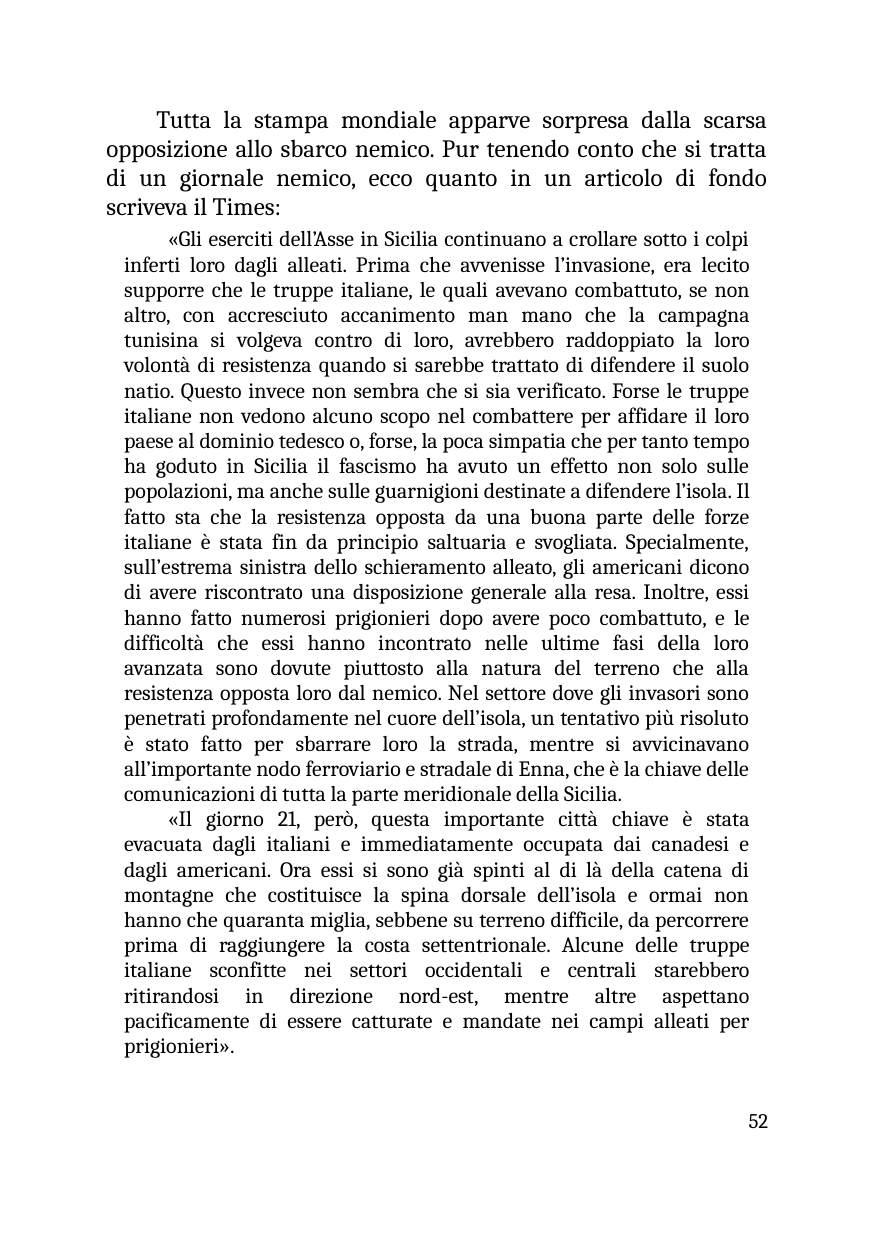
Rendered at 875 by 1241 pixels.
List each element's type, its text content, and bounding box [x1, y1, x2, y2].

text «Il giorno 21, però, questa importante città chiave è stata evacuata dagli italiani e immediatamente occupata dai canadesi e dagli americani. Ora essi si sono già spinti al di là della catena di montagne che costituisce la spina dorsale dell’isola e ormai non hanno che quaranta miglia, sebbene su terreno difficile, da percorrere prima di raggiungere la costa settentrionale. Alcune delle truppe italiane sconfitte nei settori occidentali e centrali starebbero ritirandosi in direzione nord-est, mentre altre aspettano pacificamente di essere catturate e mandate nei campi alleati per prigionieri». [124, 807, 750, 1059]
text Tutta la stampa mondiale apparve sorpresa dalla scarsa opposizione allo sbarco nemico. Pur tenendo conto che si tratta di un giornale nemico, ecco quanto in un articolo di fondo scriveva il Times: [106, 106, 768, 221]
text «Gli eserciti dell’Asse in Sicilia continuano a crollare sotto i colpi inferti loro dagli alleati. Prima che avvenisse l’invasione, era lecito supporre che le truppe italiane, le quali avevano combattuto, se non altro, con accresciuto accanimento man mano che la campagna tunisina si volgeva contro di loro, avrebbero raddoppiato la loro volontà di resistenza quando si sarebbe trattato di difendere il suolo natio. Questo invece non sembra che si sia verificato. Forse le truppe italiane non vedono alcuno scopo nel combattere per affidare il loro paese al dominio tedesco o, forse, la poca simpatia che per tanto tempo ha goduto in Sicilia il fascismo ha avuto un effetto non solo sulle popolazioni, ma anche sulle guarnigioni destinate a difendere l’isola. Il fatto sta che la resistenza opposta da una buona parte delle forze italiane è stata fin da principio saltuaria e svogliata. Specialmente, sull’estrema sinistra dello schieramento alleato, gli americani dicono di avere riscontrato una disposizione generale alla resa. Inoltre, essi hanno fatto numerosi prigionieri dopo avere poco combattuto, e le difficoltà che essi hanno incontrato nelle ultime fasi della loro avanzata sono dovute piuttosto alla natura del terreno che alla resistenza opposta loro dal nemico. Nel settore dove gli invasori sono penetrati profondamente nel cuore dell’isola, un tentativo più risoluto è stato fatto per sbarrare loro la strada, mentre si avvicinavano all’importante nodo ferroviario e stradale di Enna, che è la chiave delle comunicazioni di tutta la parte meridionale della Sicilia. [124, 227, 750, 807]
